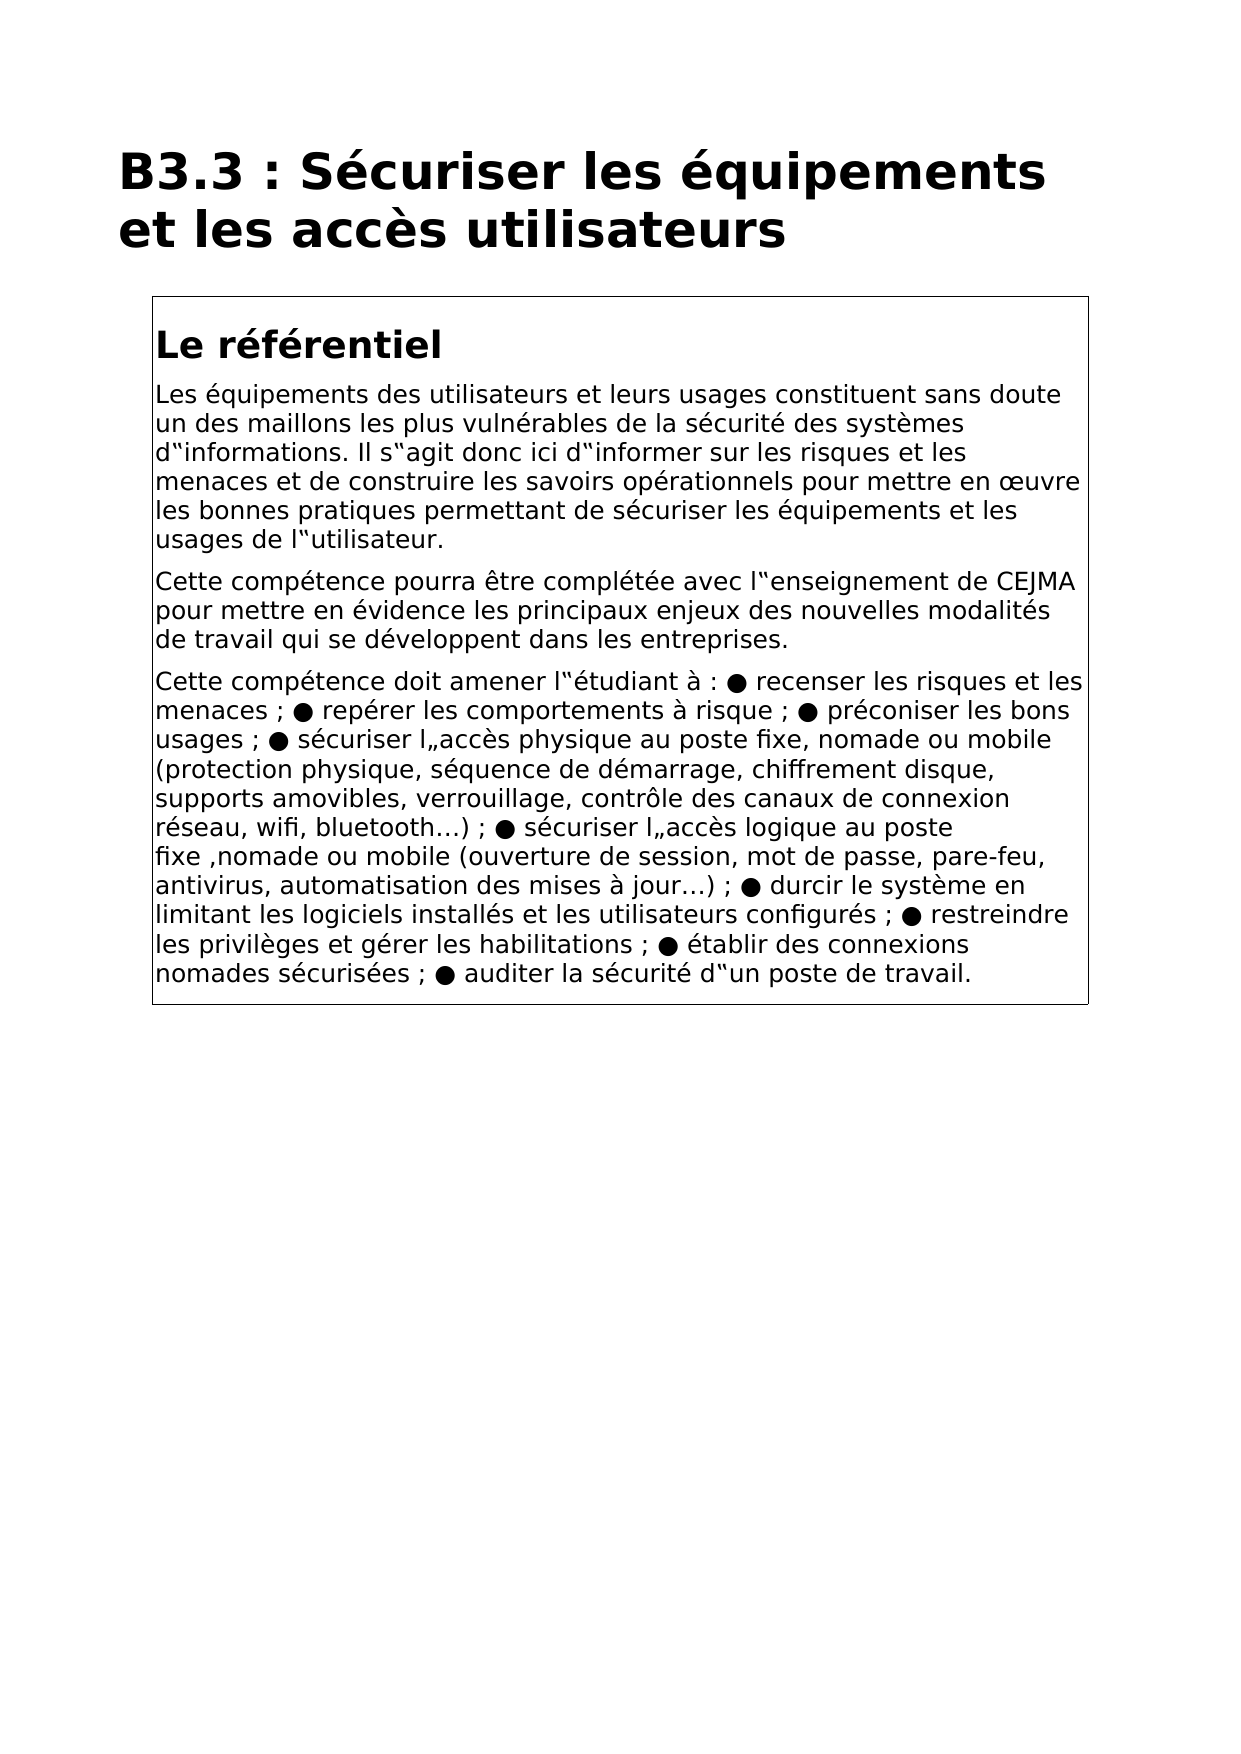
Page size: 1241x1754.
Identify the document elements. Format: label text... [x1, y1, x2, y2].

subtitle B3.3 : Sécuriser les équipements et les accès utilisateurs [118, 143, 1122, 259]
table_header Le référentiel Les équipements des utilisateurs et leurs usages constituent sans doute un des maillons les plus vulnérables de la sécurité des systèmes d‟informations. Il s‟agit donc ici d‟informer sur les risques et les menaces et de construire les savoirs opérationnels pour mettre en œuvre les bonnes pratiques permettant de sécuriser les équipements et les usages de l‟utilisateur. Cette compétence pourra être complétée avec l‟enseignement de CEJMA pour mettre en évidence les principaux enjeux des nouvelles modalités de travail qui se développent dans les entreprises. Cette compétence doit amener l‟étudiant à : ● recenser les risques et les menaces ; ● repérer les comportements à risque ; ● préconiser les bons usages ; ● sécuriser l„accès physique au poste fixe, nomade ou mobile (protection physique, séquence de démarrage, chiffrement disque, supports amovibles, verrouillage, contrôle des canaux de connexion réseau, wifi, bluetooth…) ; ● sécuriser l„accès logique au poste fixe ,nomade ou mobile (ouverture de session, mot de passe, pare-feu, antivirus, automatisation des mises à jour…) ; ● durcir le système en limitant les logiciels installés et les utilisateurs configurés ; ● restreindre les privilèges et gérer les habilitations ; ● établir des connexions nomades sécurisées ; ● auditer la sécurité d‟un poste de travail. [153, 297, 1088, 1004]
